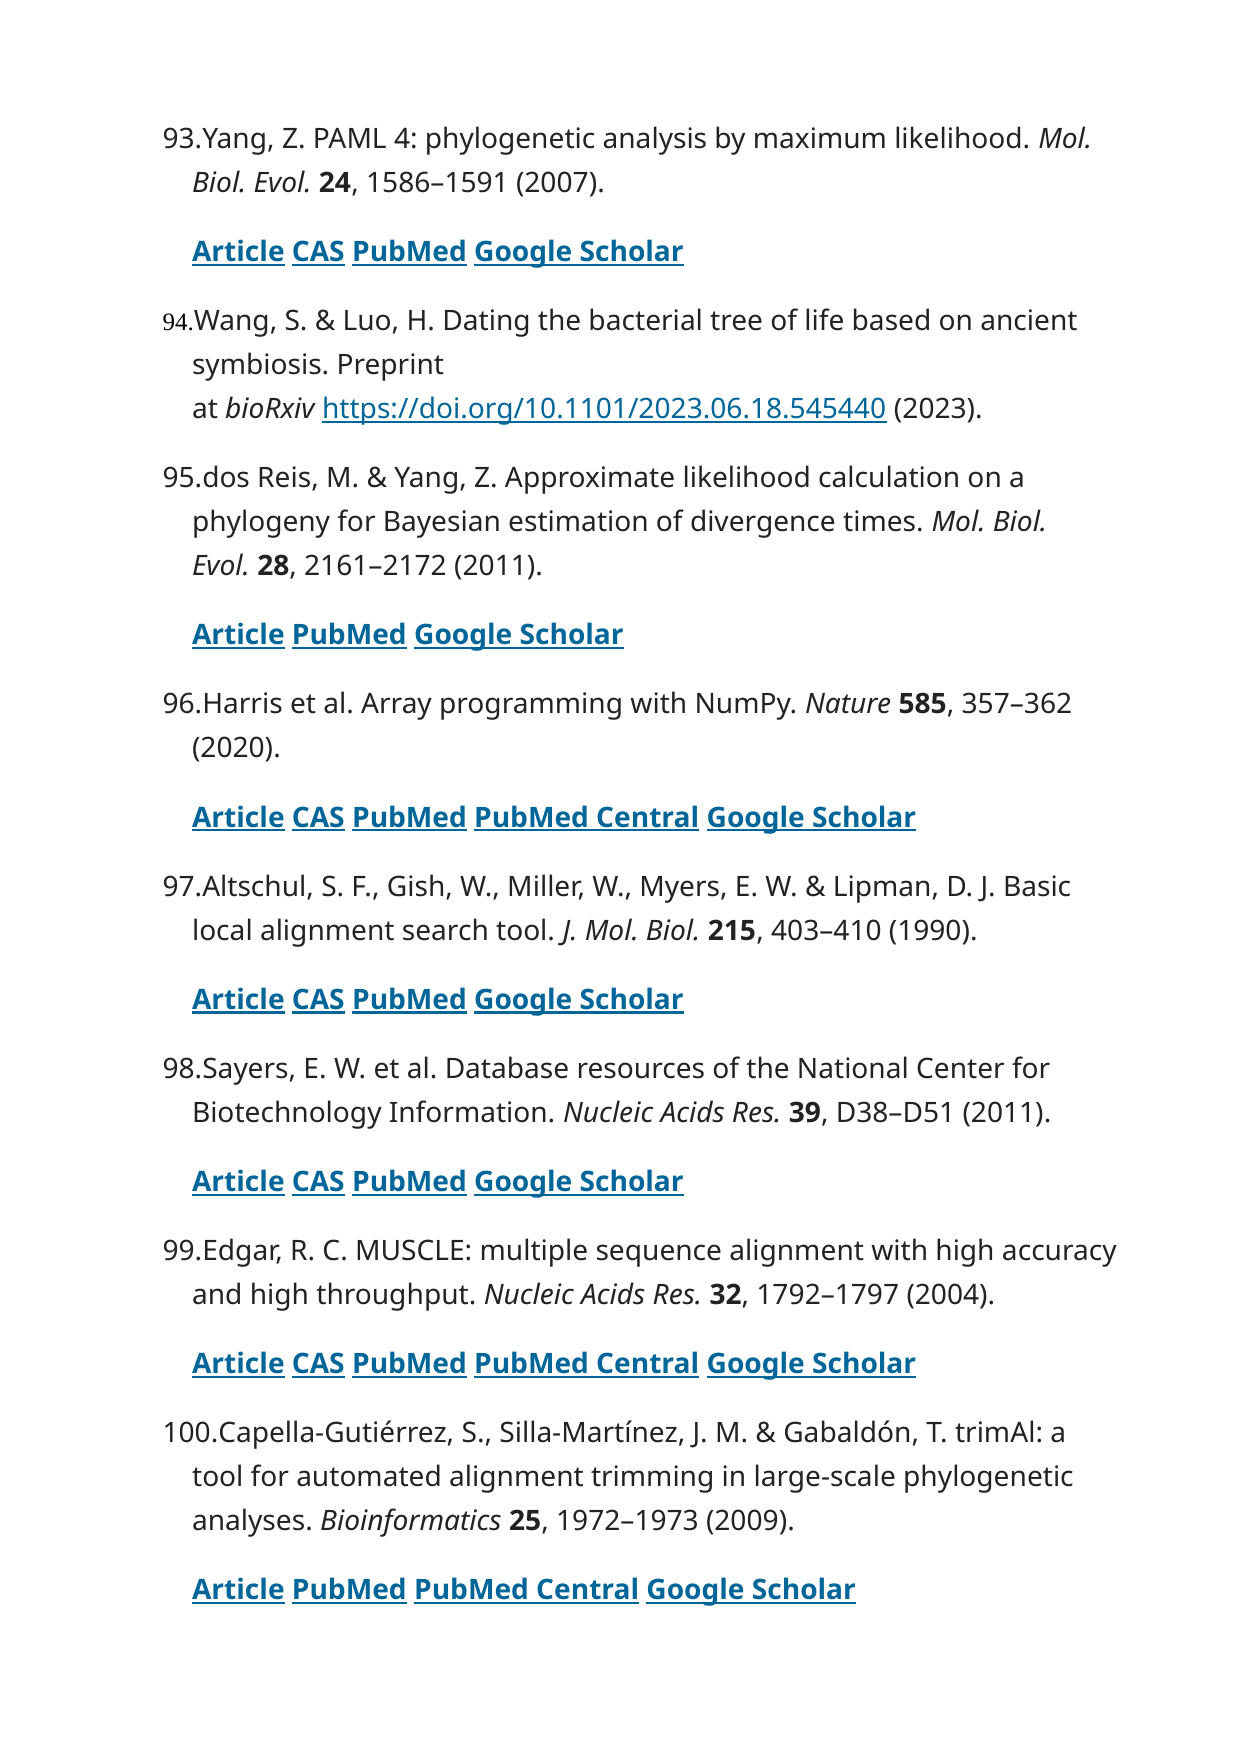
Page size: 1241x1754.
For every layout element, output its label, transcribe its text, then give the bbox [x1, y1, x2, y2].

list Article CAS PubMed PubMed Central Google Scholar [162, 797, 1122, 835]
list Sayers, E. W. et al. Database resources of the National Center for Biotechnology Information. Nucleic Acids Res. 39, D38–D51 (2011). [162, 1048, 1122, 1131]
list Article CAS PubMed Google Scholar [162, 1161, 1122, 1199]
list Article PubMed Google Scholar [162, 615, 1122, 653]
list dos Reis, M. & Yang, Z. Approximate likelihood calculation on a phylogeny for Bayesian estimation of divergence times. Mol. Biol. Evol. 28, 2161–2172 (2011). [162, 457, 1122, 584]
list Wang, S. & Luo, H. Dating the bacterial tree of life based on ancient symbiosis. Preprint at bioRxiv https://doi.org/10.1101/2023.06.18.545440 (2023). [162, 300, 1122, 427]
list Article CAS PubMed Google Scholar [162, 231, 1122, 269]
list Article CAS PubMed PubMed Central Google Scholar [162, 1343, 1122, 1382]
list Article CAS PubMed Google Scholar [162, 979, 1122, 1017]
list Harris et al. Array programming with NumPy. Nature 585, 357–362 (2020). [162, 684, 1122, 766]
list Altschul, S. F., Gish, W., Miller, W., Myers, E. W. & Lipman, D. J. Basic local alignment search tool. J. Mol. Biol. 215, 403–410 (1990). [162, 866, 1122, 948]
list Edgar, R. C. MUSCLE: multiple sequence alignment with high accuracy and high throughput. Nucleic Acids Res. 32, 1792–1797 (2004). [162, 1230, 1122, 1313]
list Capella-Gutiérrez, S., Silla-Martínez, J. M. & Gabaldón, T. trimAl: a tool for automated alignment trimming in large-scale phylogenetic analyses. Bioinformatics 25, 1972–1973 (2009). [162, 1412, 1122, 1539]
list Yang, Z. PAML 4: phylogenetic analysis by maximum likelihood. Mol. Biol. Evol. 24, 1586–1591 (2007). [162, 118, 1122, 201]
list Article PubMed PubMed Central Google Scholar [162, 1570, 1122, 1608]
